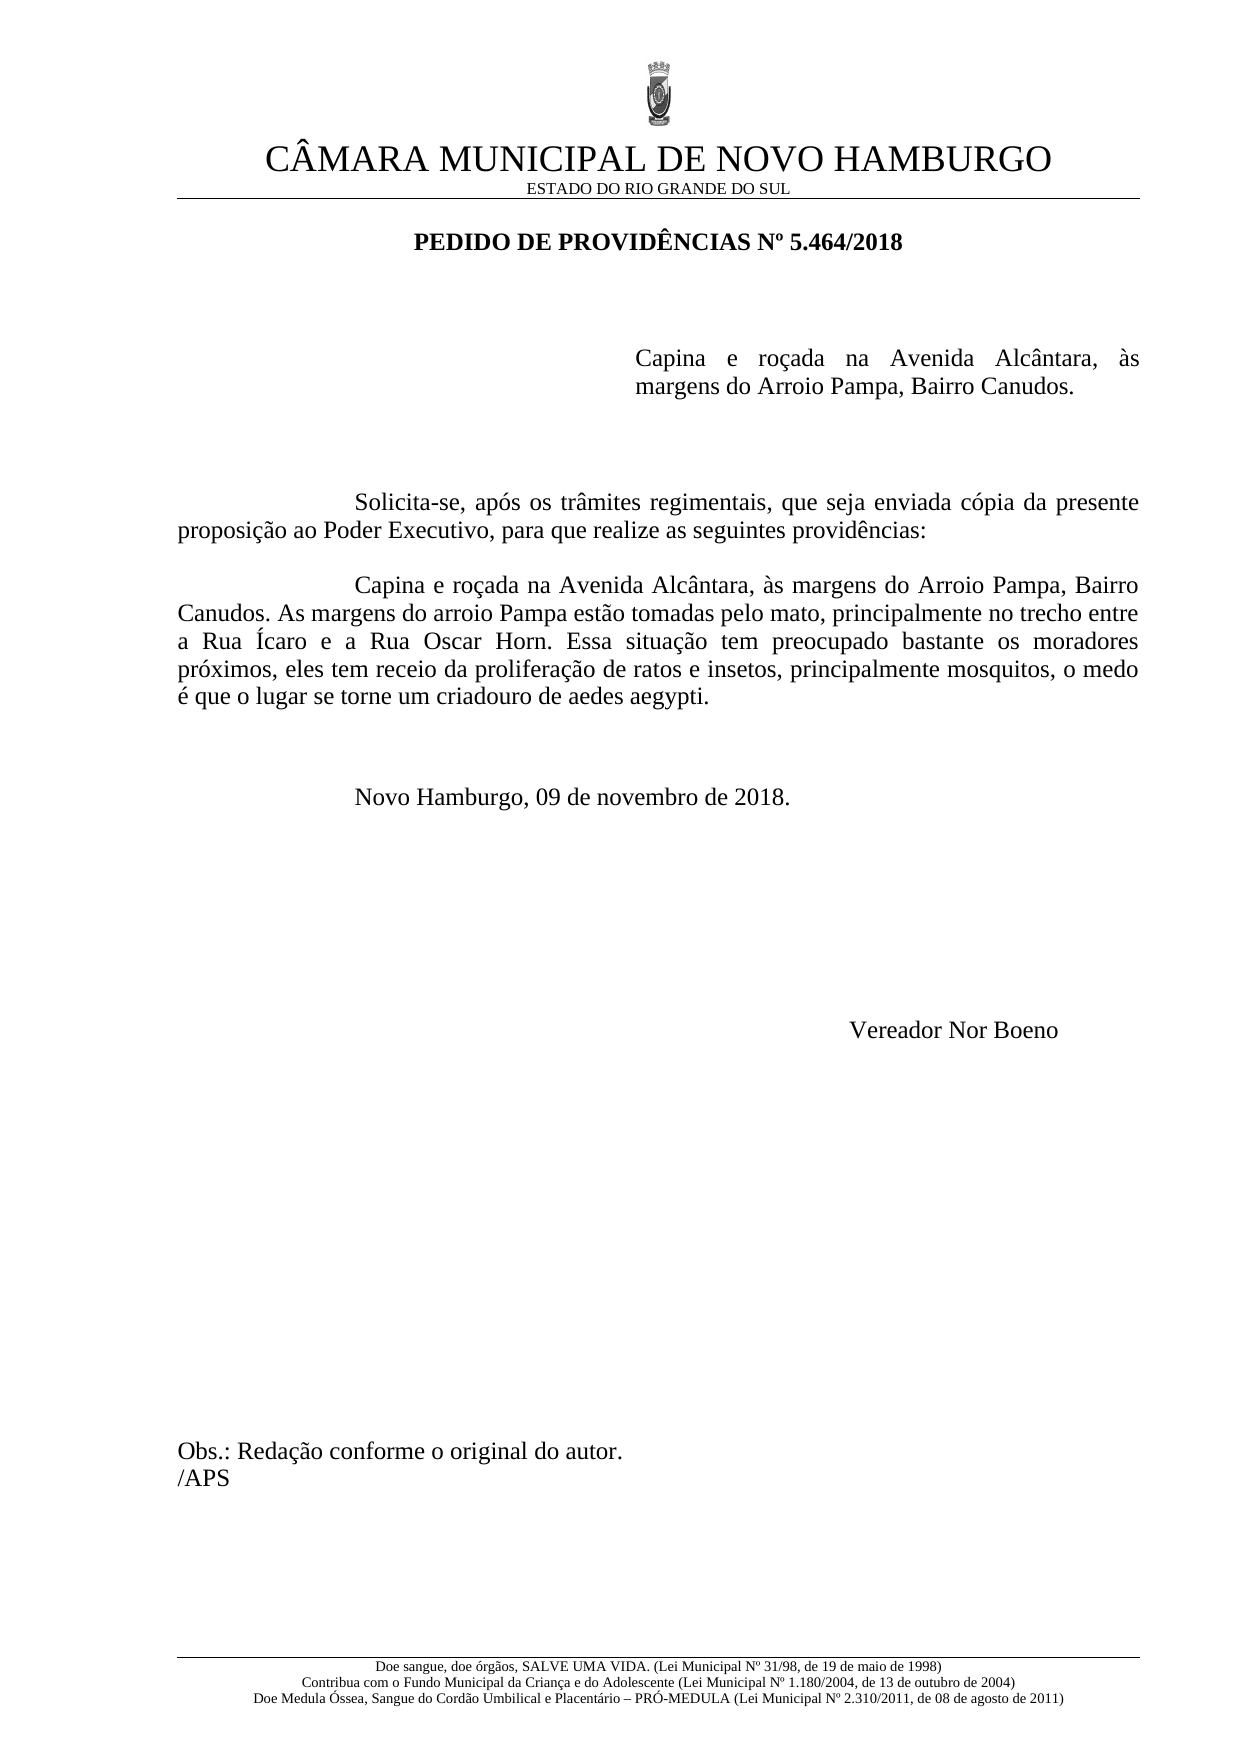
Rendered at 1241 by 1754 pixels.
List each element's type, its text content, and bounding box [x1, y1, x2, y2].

text Obs.: Redação conforme o original do autor. [177, 1437, 1140, 1464]
text PEDIDO DE PROVIDÊNCIAS Nº 5.464/2018 [177, 228, 1140, 256]
text Capina e roçada na Avenida Alcântara, às margens do Arroio Pampa, Bairro Canudos. [635, 344, 1140, 400]
text Solicita-se, após os trâmites regimentais, que seja enviada cópia da presente proposição ao Poder Executivo, para que realize as seguintes providências: [177, 488, 1140, 544]
text Novo Hamburgo, 09 de novembro de 2018. [177, 783, 1140, 811]
text Capina e roçada na Avenida Alcântara, às margens do Arroio Pampa, Bairro Canudos. As margens do arroio Pampa estão tomadas pelo mato, principalmente no trecho entre a Rua Ícaro e a Rua Oscar Horn. Essa situação tem preocupado bastante os moradores próximos, eles tem receio da proliferação de ratos e insetos, principalmente mosquitos, o medo é que o lugar se torne um criadouro de aedes aegypti. [177, 572, 1140, 710]
text Vereador Nor Boeno [768, 1016, 1140, 1043]
text /APS [177, 1464, 1140, 1492]
